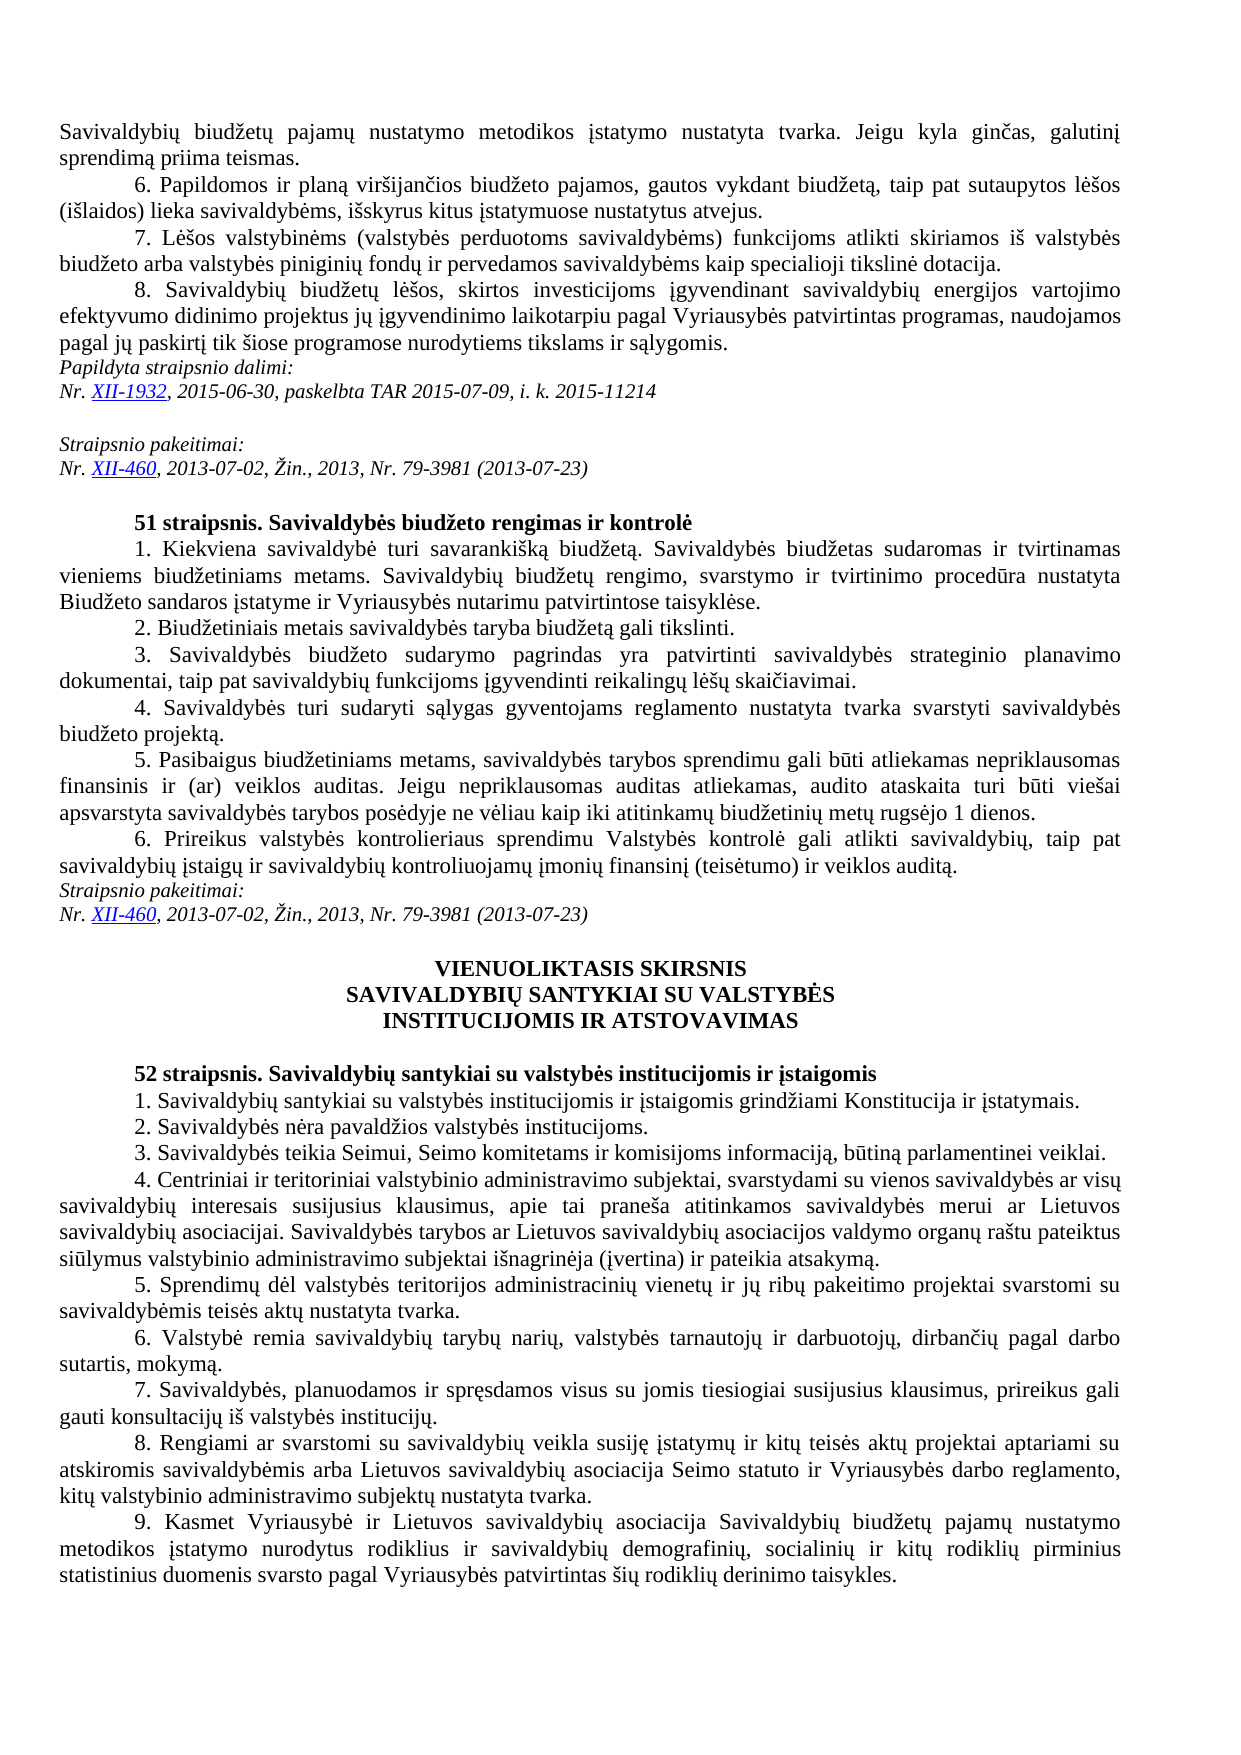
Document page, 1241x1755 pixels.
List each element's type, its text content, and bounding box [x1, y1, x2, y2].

text 8. Rengiami ar svarstomi su savivaldybių veikla susiję įstatymų ir kitų teisės aktų projektai aptariami su atskiromis savivaldybėmis arba Lietuvos savivaldybių asociacija Seimo statuto ir Vyriausybės darbo reglamento, kitų valstybinio administravimo subjektų nustatyta tvarka. [59, 1429, 1122, 1508]
text 6. Papildomos ir planą viršijančios biudžeto pajamos, gautos vykdant biudžetą, taip pat sutaupytos lėšos (išlaidos) lieka savivaldybėms, išskyrus kitus įstatymuose nustatytus atvejus. [59, 171, 1122, 223]
text Straipsnio pakeitimai: [59, 878, 1122, 902]
text Straipsnio pakeitimai: [59, 432, 1122, 456]
text 1. Kiekviena savivaldybė turi savarankišką biudžetą. Savivaldybės biudžetas sudaromas ir tvirtinamas vieniems biudžetiniams metams. Savivaldybių biudžetų rengimo, svarstymo ir tvirtinimo procedūra nustatyta Biudžeto sandaros įstatyme ir Vyriausybės nutarimu patvirtintose taisyklėse. [59, 535, 1122, 614]
text 3. Savivaldybės teikia Seimui, Seimo komitetams ir komisijoms informaciją, būtiną parlamentinei veiklai. [59, 1139, 1122, 1166]
text 3. Savivaldybės biudžeto sudarymo pagrindas yra patvirtinti savivaldybės strateginio planavimo dokumentai, taip pat savivaldybių funkcijoms įgyvendinti reikalingų lėšų skaičiavimai. [59, 641, 1122, 693]
text 9. Kasmet Vyriausybė ir Lietuvos savivaldybių asociacija Savivaldybių biudžetų pajamų nustatymo metodikos įstatymo nurodytus rodiklius ir savivaldybių demografinių, socialinių ir kitų rodiklių pirminius statistinius duomenis svarsto pagal Vyriausybės patvirtintas šių rodiklių derinimo taisykles. [59, 1508, 1122, 1587]
text 2. Biudžetiniais metais savivaldybės taryba biudžetą gali tikslinti. [59, 614, 1122, 641]
text 8. Savivaldybių biudžetų lėšos, skirtos investicijoms įgyvendinant savivaldybių energijos vartojimo efektyvumo didinimo projektus jų įgyvendinimo laikotarpiu pagal Vyriausybės patvirtintas programas, naudojamos pagal jų paskirtį tik šiose programose nurodytiems tikslams ir sąlygomis. [59, 276, 1122, 355]
text 5. Pasibaigus biudžetiniams metams, savivaldybės tarybos sprendimu gali būti atliekamas nepriklausomas finansinis ir (ar) veiklos auditas. Jeigu nepriklausomas auditas atliekamas, audito ataskaita turi būti viešai apsvarstyta savivaldybės tarybos posėdyje ne vėliau kaip iki atitinkamų biudžetinių metų rugsėjo 1 dienos. [59, 746, 1122, 825]
text VIENUOLIKTASIS SKIRSNIS [59, 955, 1122, 981]
text 6. Prireikus valstybės kontrolieriaus sprendimu Valstybės kontrolė gali atlikti savivaldybių, taip pat savivaldybių įstaigų ir savivaldybių kontroliuojamų įmonių finansinį (teisėtumo) ir veiklos auditą. [59, 825, 1122, 878]
subtitle INSTITUCIJOMIS IR ATSTOVAVIMAS [59, 1008, 1122, 1034]
subtitle SAVIVALDYBIŲ SANTYKIAI SU VALSTYBĖS [59, 981, 1122, 1008]
text Papildyta straipsnio dalimi: [59, 355, 1122, 379]
text 7. Savivaldybės, planuodamos ir spręsdamos visus su jomis tiesiogiai susijusius klausimus, prireikus gali gauti konsultacijų iš valstybės institucijų. [59, 1377, 1122, 1429]
text 51 straipsnis. Savivaldybės biudžeto rengimas ir kontrolė [59, 509, 1122, 535]
text Nr. XII-460, 2013-07-02, Žin., 2013, Nr. 79-3981 (2013-07-23) [59, 456, 1122, 480]
text Nr. XII-1932, 2015-06-30, paskelbta TAR 2015-07-09, i. k. 2015-11214 [59, 379, 1122, 403]
text Nr. XII-460, 2013-07-02, Žin., 2013, Nr. 79-3981 (2013-07-23) [59, 902, 1122, 926]
text 52 straipsnis. Savivaldybių santykiai su valstybės institucijomis ir įstaigomis [59, 1060, 1122, 1087]
text 4. Centriniai ir teritoriniai valstybinio administravimo subjektai, svarstydami su vienos savivaldybės ar visų savivaldybių interesais susijusius klausimus, apie tai praneša atitinkamos savivaldybės merui ar Lietuvos savivaldybių asociacijai. Savivaldybės tarybos ar Lietuvos savivaldybių asociacijos valdymo organų raštu pateiktus siūlymus valstybinio administravimo subjektai išnagrinėja (įvertina) ir pateikia atsakymą. [59, 1166, 1122, 1271]
text 7. Lėšos valstybinėms (valstybės perduotoms savivaldybėms) funkcijoms atlikti skiriamos iš valstybės biudžeto arba valstybės piniginių fondų ir pervedamos savivaldybėms kaip specialioji tikslinė dotacija. [59, 223, 1122, 276]
text 1. Savivaldybių santykiai su valstybės institucijomis ir įstaigomis grindžiami Konstitucija ir įstatymais. [59, 1087, 1122, 1113]
text 2. Savivaldybės nėra pavaldžios valstybės institucijoms. [59, 1113, 1122, 1139]
text 5. Sprendimų dėl valstybės teritorijos administracinių vienetų ir jų ribų pakeitimo projektai svarstomi su savivaldybėmis teisės aktų nustatyta tvarka. [59, 1271, 1122, 1324]
text Savivaldybių biudžetų pajamų nustatymo metodikos įstatymo nustatyta tvarka. Jeigu kyla ginčas, galutinį sprendimą priima teismas. [59, 118, 1122, 171]
text 6. Valstybė remia savivaldybių tarybų narių, valstybės tarnautojų ir darbuotojų, dirbančių pagal darbo sutartis, mokymą. [59, 1324, 1122, 1377]
text 4. Savivaldybės turi sudaryti sąlygas gyventojams reglamento nustatyta tvarka svarstyti savivaldybės biudžeto projektą. [59, 693, 1122, 746]
